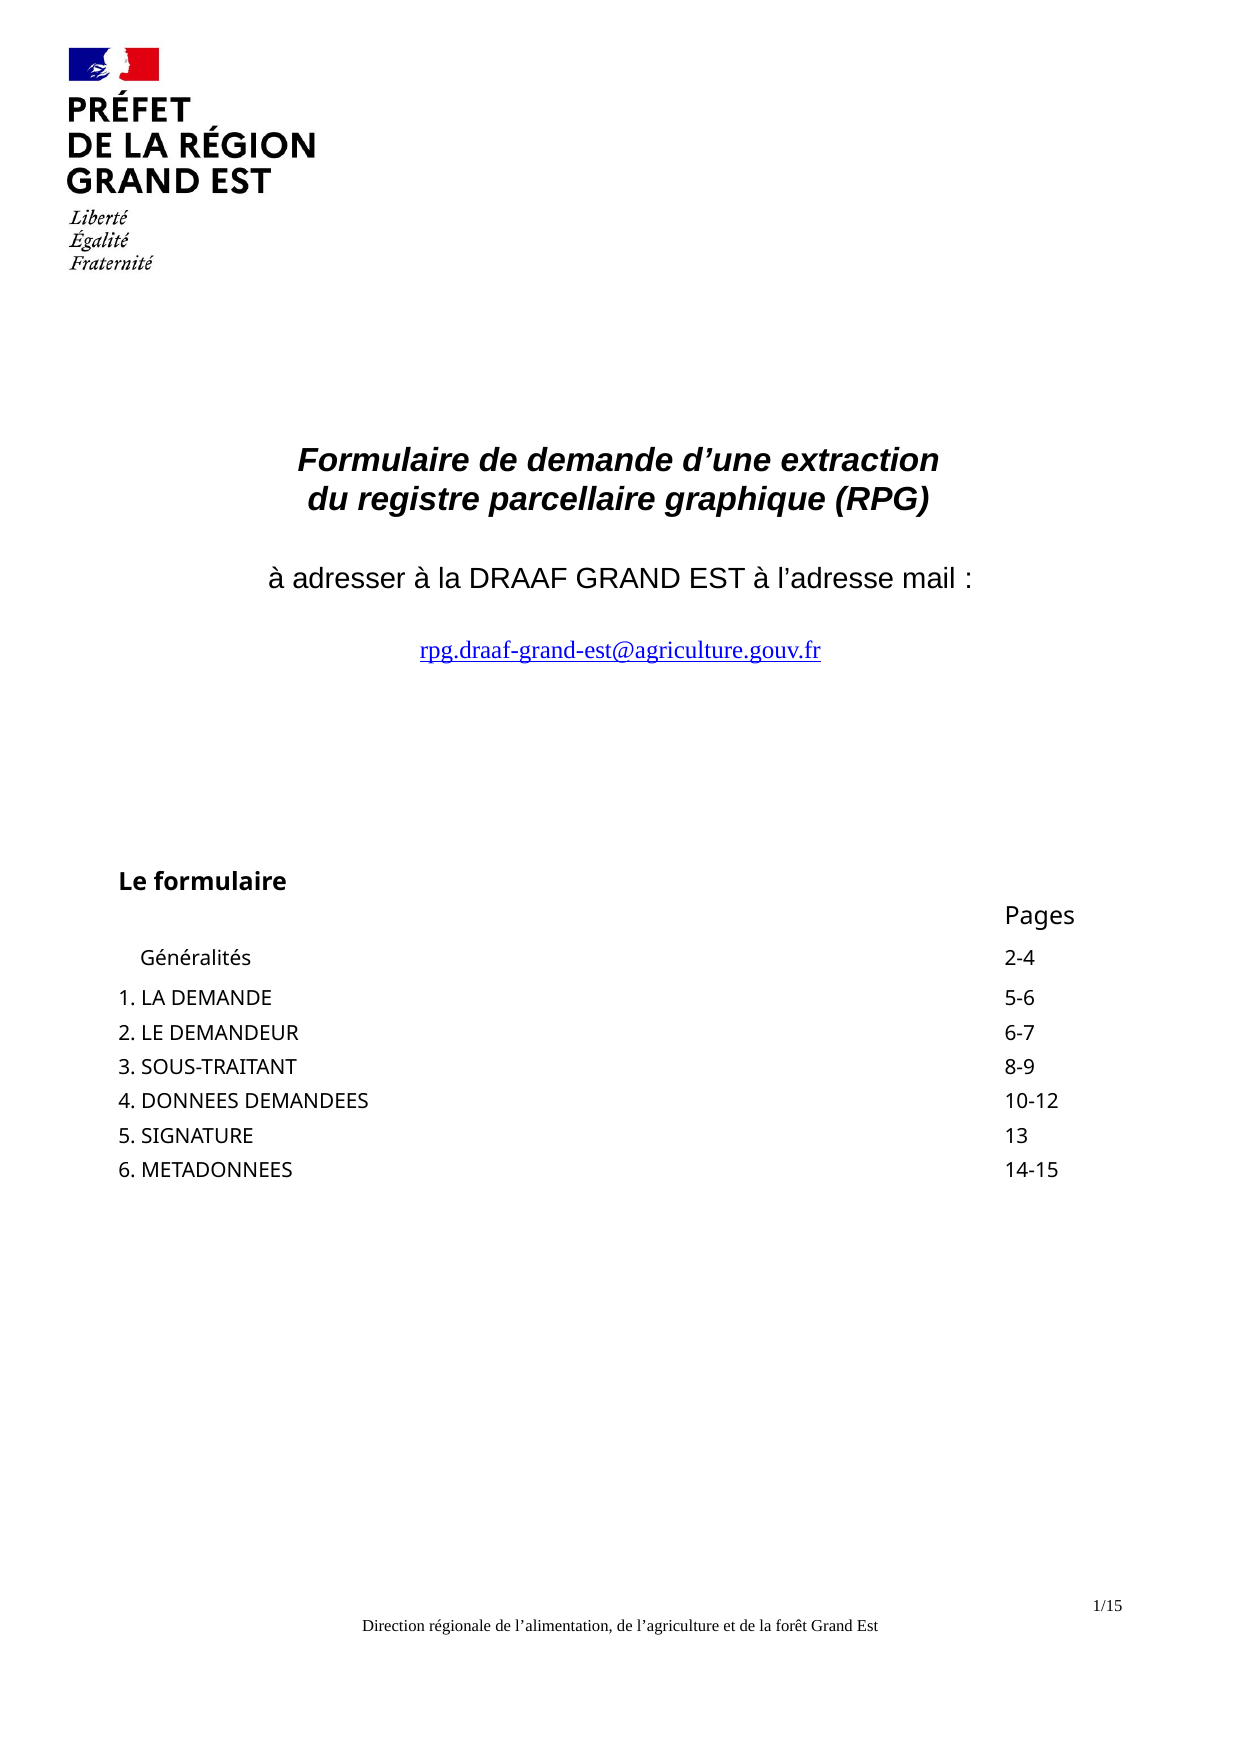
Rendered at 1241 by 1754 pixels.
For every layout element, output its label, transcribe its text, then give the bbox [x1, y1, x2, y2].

text à adresser à la DRAAF GRAND EST à l’adresse mail : [118, 561, 1122, 595]
text Généralités 2-4 [118, 943, 1122, 972]
text rpg.draaf-grand-est@agriculture.gouv.fr [118, 636, 1122, 664]
picture [36, 15, 333, 295]
text 4. DONNEES DEMANDEES 10-12 [118, 1087, 1122, 1115]
text 1. LA DEMANDE 5-6 [118, 983, 1122, 1012]
text Pages [118, 897, 1122, 931]
text Formulaire de demande d’une extraction du registre parcellaire graphique (RPG) [118, 440, 1122, 517]
text Le formulaire [118, 863, 1122, 897]
text 3. SOUS-TRAITANT 8-9 [118, 1052, 1122, 1081]
text 5. SIGNATURE 13 [118, 1121, 1122, 1149]
text 6. METADONNEES 14-15 [118, 1155, 1122, 1184]
text 2. LE DEMANDEUR 6-7 [118, 1018, 1122, 1046]
